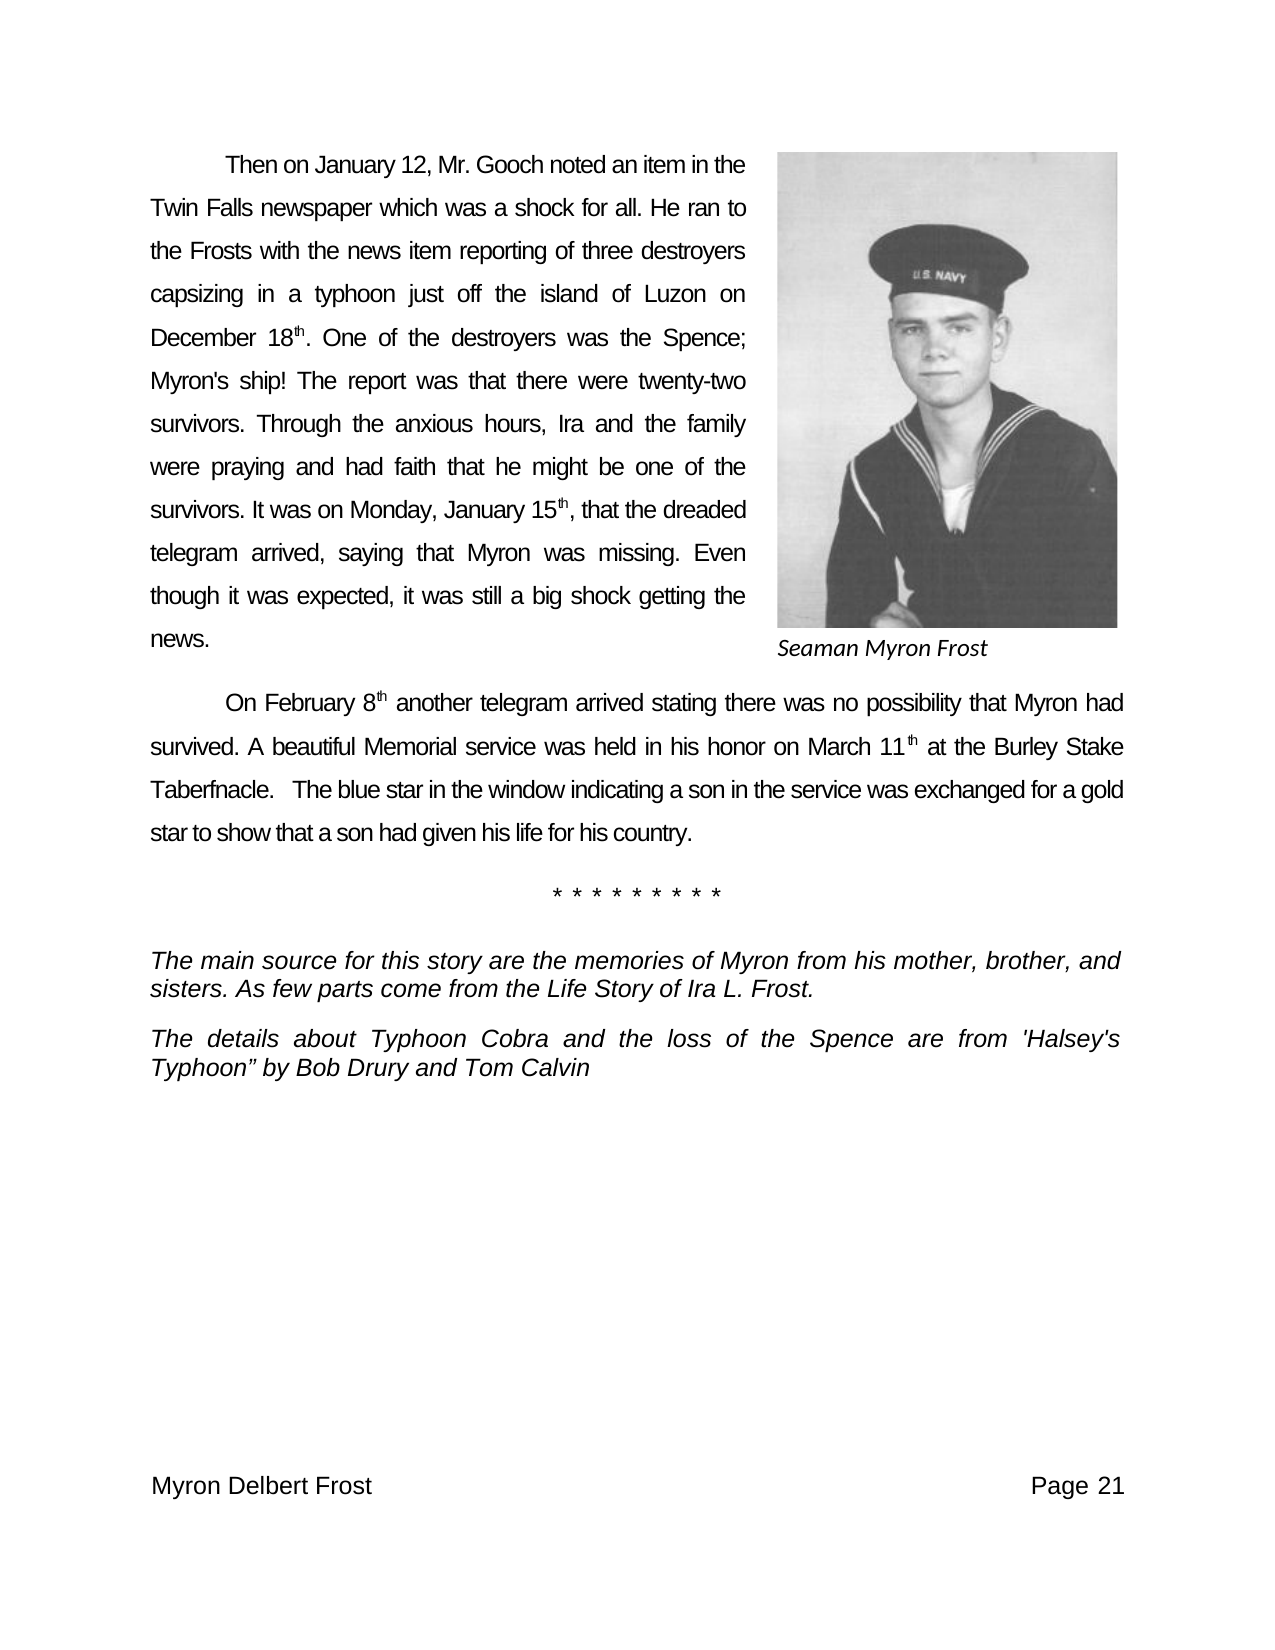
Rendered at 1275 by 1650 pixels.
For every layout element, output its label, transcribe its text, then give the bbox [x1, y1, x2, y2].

text The main source for this story are the memories of Myron from his mother, brother, and sisters. As few parts come from the Life Story of Ira L. Frost. [150, 946, 1125, 1003]
text On February 8th another telegram arrived stating there was no possibility that Myron had survived. A beautiful Memorial service was held in his honor on March 11th at the Burley Stake Taberfnacle. The blue star in the window indicating a son in the service was exchanged for a gold star to show that a son had given his life for his country. [150, 688, 1125, 846]
picture [777, 152, 1118, 628]
text Then on January 12, Mr. Gooch noted an item in the Twin Falls newspaper which was a shock for all. He ran to the Frosts with the news item reporting of three destroyers capsizing in a typhoon just off the island of Luzon on December 18th. One of the destroyers was the Spence; Myron's ship! The report was that there were twenty-two survivors. Through the anxious hours, Ira and the family were praying and had faith that he might be one of the survivors. It was on Monday, January 15th, that the dreaded telegram arrived, saying that Myron was missing. Even though it was expected, it was still a big shock getting the news. [150, 139, 1125, 653]
text The details about Typhoon Cobra and the loss of the Spence are from 'Halsey's Typhoon” by Bob Drury and Tom Calvin [150, 1024, 1125, 1081]
text * * * * * * * * * [150, 882, 1125, 910]
text Seaman Myron Frost [777, 628, 1117, 662]
